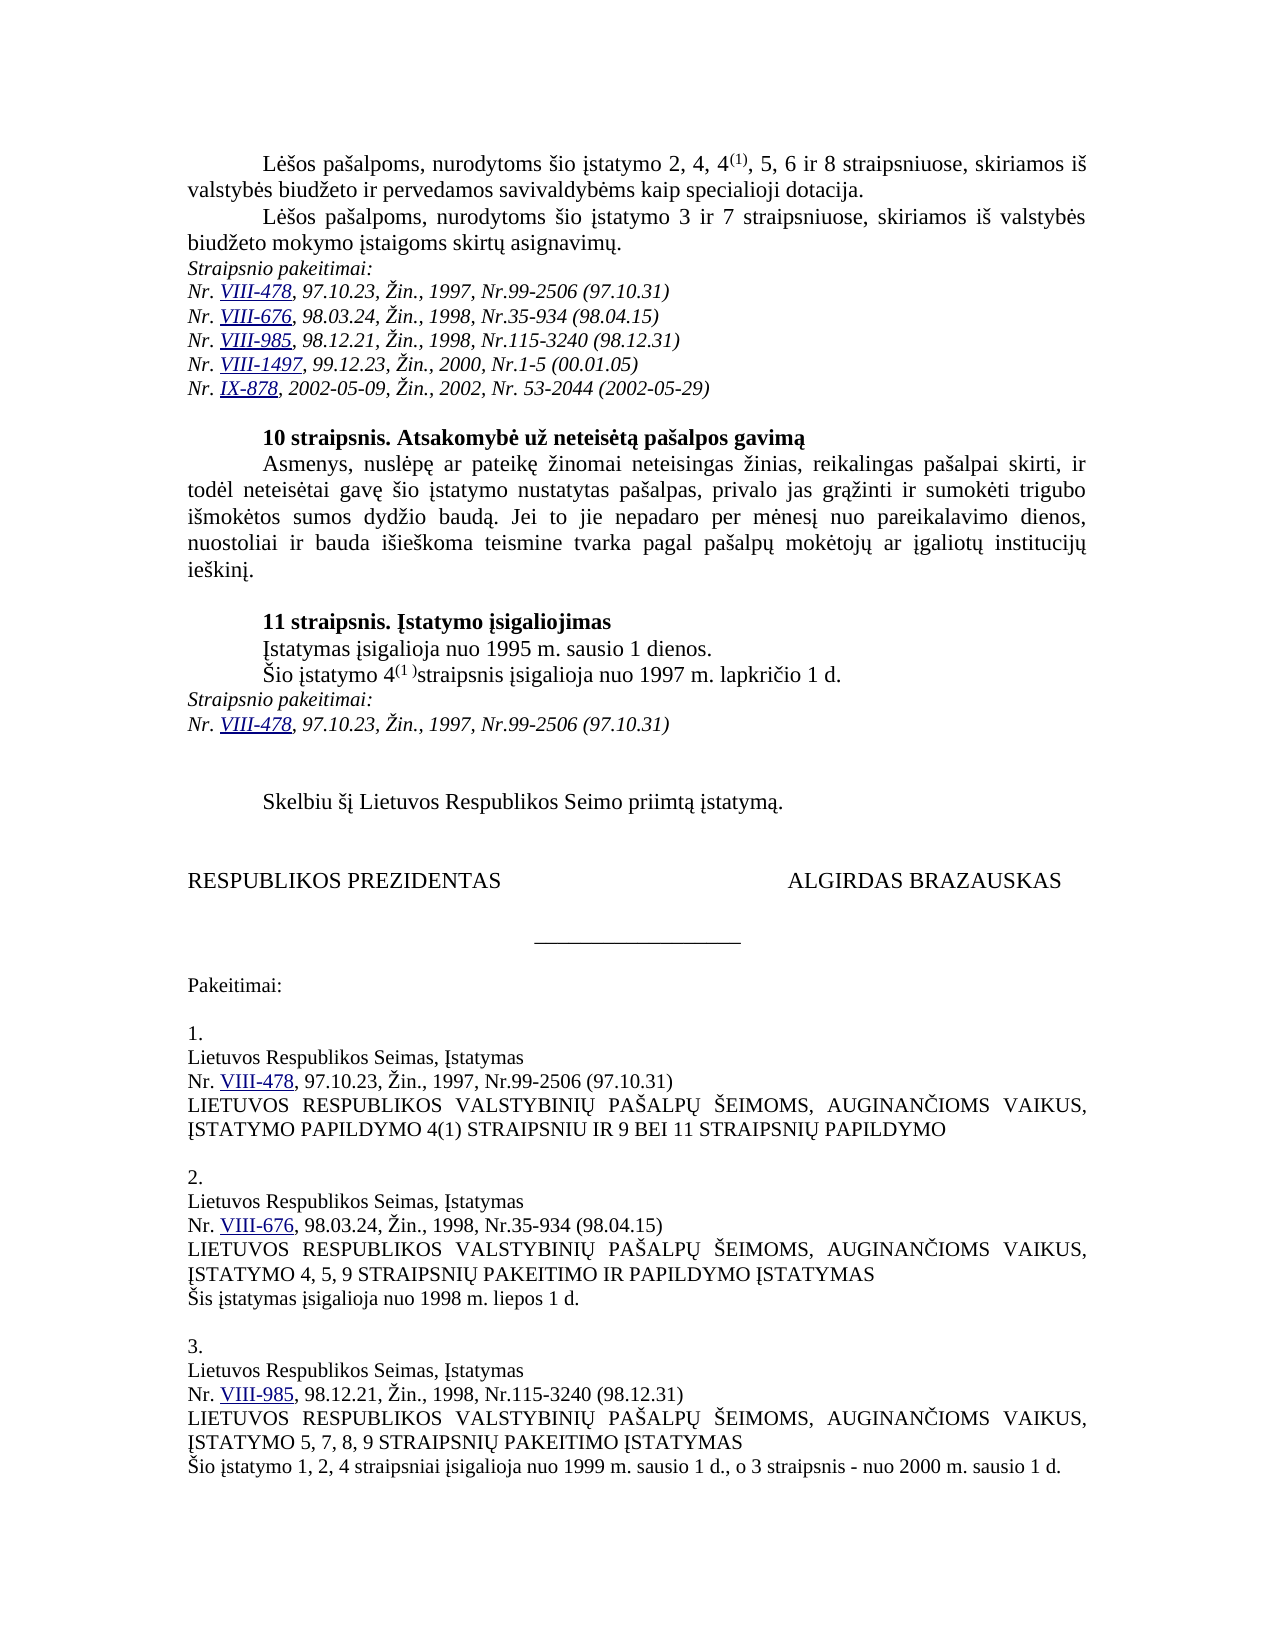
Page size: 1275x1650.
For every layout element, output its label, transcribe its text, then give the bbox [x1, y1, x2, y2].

text LIETUVOS RESPUBLIKOS VALSTYBINIŲ PAŠALPŲ ŠEIMOMS, AUGINANČIOMS VAIKUS, ĮSTATYMO 5, 7, 8, 9 STRAIPSNIŲ PAKEITIMO ĮSTATYMAS [187, 1406, 1087, 1454]
text 3. [187, 1334, 1087, 1358]
text Lietuvos Respublikos Seimas, Įstatymas [187, 1189, 1087, 1213]
text 2. [187, 1165, 1087, 1189]
text Straipsnio pakeitimai: [187, 687, 1087, 711]
text Lietuvos Respublikos Seimas, Įstatymas [187, 1045, 1087, 1069]
text Nr. VIII-1497, 99.12.23, Žin., 2000, Nr.1-5 (00.01.05) [187, 352, 1087, 376]
text 1. [187, 1021, 1087, 1045]
text Nr. VIII-985, 98.12.21, Žin., 1998, Nr.115-3240 (98.12.31) [187, 1382, 1087, 1406]
text Nr. VIII-676, 98.03.24, Žin., 1998, Nr.35-934 (98.04.15) [187, 303, 1087, 328]
text Nr. IX-878, 2002-05-09, Žin., 2002, Nr. 53-2044 (2002-05-29) [187, 376, 1087, 400]
text Nr. VIII-478, 97.10.23, Žin., 1997, Nr.99-2506 (97.10.31) [187, 279, 1087, 303]
text 10 straipsnis. Atsakomybė už neteisėtą pašalpos gavimą [187, 424, 1087, 450]
text Šio įstatymo 4(1 )straipsnis įsigalioja nuo 1997 m. lapkričio 1 d. [187, 661, 1087, 687]
text Lėšos pašalpoms, nurodytoms šio įstatymo 3 ir 7 straipsniuose, skiriamos iš valstybės biudžeto mokymo įstaigoms skirtų asignavimų. [187, 203, 1087, 255]
text RESPUBLIKOS PREZIDENTAS ALGIRDAS BRAZAUSKAS [187, 867, 1087, 894]
text Lėšos pašalpoms, nurodytoms šio įstatymo 2, 4, 4(1), 5, 6 ir 8 straipsniuose, skiriamos iš valstybės biudžeto ir pervedamos savivaldybėms kaip specialioji dotacija. [187, 150, 1087, 203]
text Nr. VIII-478, 97.10.23, Žin., 1997, Nr.99-2506 (97.10.31) [187, 1069, 1087, 1093]
text Pakeitimai: [187, 973, 1087, 997]
text 11 straipsnis. Įstatymo įsigaliojimas [187, 608, 1087, 635]
text Šis įstatymas įsigalioja nuo 1998 m. liepos 1 d. [187, 1286, 1087, 1309]
text Straipsnio pakeitimai: [187, 255, 1087, 279]
text Nr. VIII-985, 98.12.21, Žin., 1998, Nr.115-3240 (98.12.31) [187, 328, 1087, 352]
text __________________ [187, 920, 1087, 946]
text Įstatymas įsigalioja nuo 1995 m. sausio 1 dienos. [187, 635, 1087, 661]
text Nr. VIII-676, 98.03.24, Žin., 1998, Nr.35-934 (98.04.15) [187, 1213, 1087, 1237]
text Nr. VIII-478, 97.10.23, Žin., 1997, Nr.99-2506 (97.10.31) [187, 711, 1087, 736]
text LIETUVOS RESPUBLIKOS VALSTYBINIŲ PAŠALPŲ ŠEIMOMS, AUGINANČIOMS VAIKUS, ĮSTATYMO 4, 5, 9 STRAIPSNIŲ PAKEITIMO IR PAPILDYMO ĮSTATYMAS [187, 1237, 1087, 1286]
text Lietuvos Respublikos Seimas, Įstatymas [187, 1358, 1087, 1382]
text Asmenys, nuslėpę ar pateikę žinomai neteisingas žinias, reikalingas pašalpai skirti, ir todėl neteisėtai gavę šio įstatymo nustatytas pašalpas, privalo jas grąžinti ir sumokėti trigubo išmokėtos sumos dydžio baudą. Jei to jie nepadaro per mėnesį nuo pareikalavimo dienos, nuostoliai ir bauda išieškoma teismine tvarka pagal pašalpų mokėtojų ar įgaliotų institucijų ieškinį. [187, 450, 1087, 582]
text Skelbiu šį Lietuvos Respublikos Seimo priimtą įstatymą. [187, 788, 1087, 814]
text Šio įstatymo 1, 2, 4 straipsniai įsigalioja nuo 1999 m. sausio 1 d., o 3 straipsnis - nuo 2000 m. sausio 1 d. [187, 1454, 1087, 1478]
text LIETUVOS RESPUBLIKOS VALSTYBINIŲ PAŠALPŲ ŠEIMOMS, AUGINANČIOMS VAIKUS, ĮSTATYMO PAPILDYMO 4(1) STRAIPSNIU IR 9 BEI 11 STRAIPSNIŲ PAPILDYMO [187, 1093, 1087, 1141]
